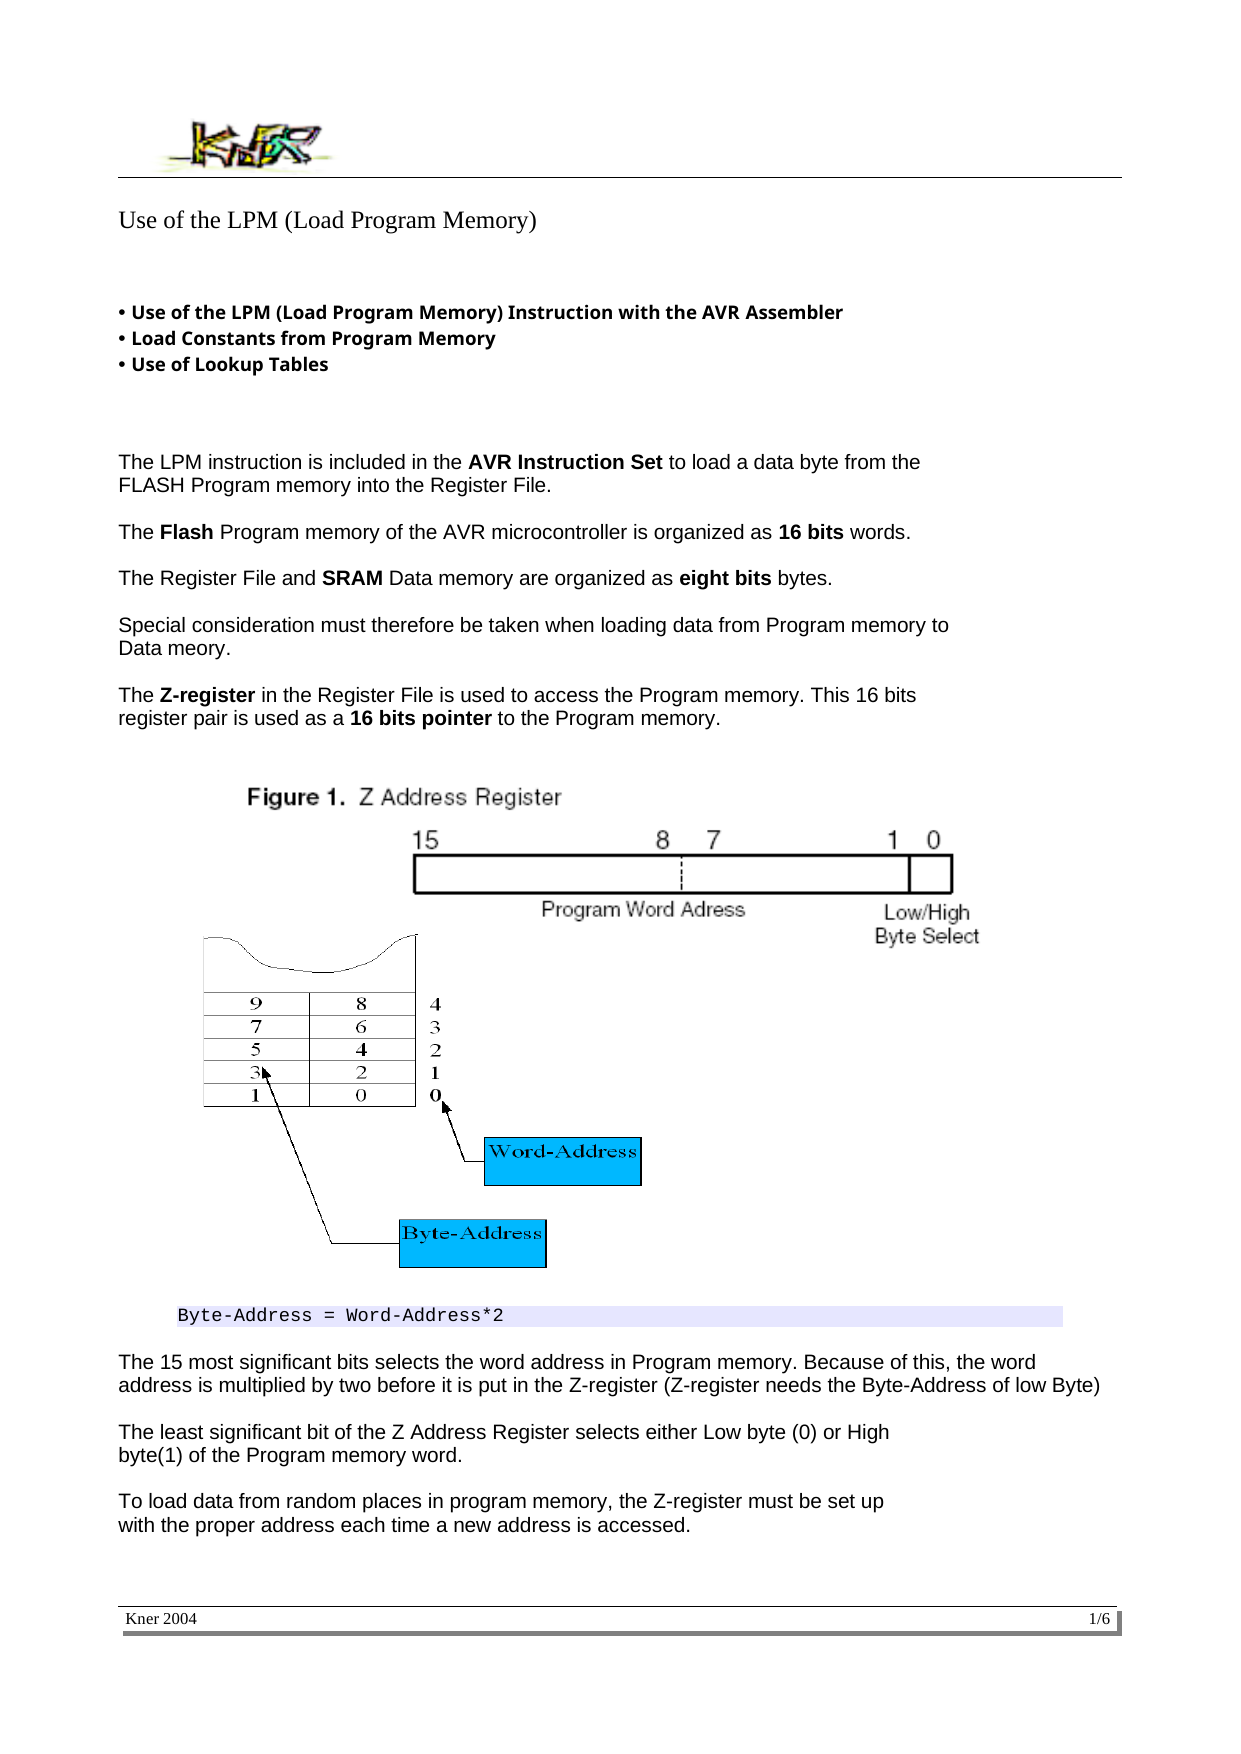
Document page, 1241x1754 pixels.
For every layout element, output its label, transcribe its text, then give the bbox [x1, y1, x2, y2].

text byte(1) of the Program memory word. [118, 1444, 1122, 1467]
text • Use of Lookup Tables [118, 351, 1122, 377]
text Special consideration must therefore be taken when loading data from Program memory to [118, 613, 1122, 637]
text FLASH Program memory into the Register File. [118, 474, 1122, 497]
text To load data from random places in program memory, the Z-register must be set up [118, 1490, 1122, 1513]
text address is multiplied by two before it is put in the Z-register (Z-register needs the Byte-Address of low Byte) [118, 1374, 1122, 1397]
text The Z-register in the Register File is used to access the Program memory. This 16 bits [118, 683, 1122, 706]
text with the proper address each time a new address is accessed. [118, 1513, 1122, 1537]
text The 15 most significant bits selects the word address in Program memory. Because of this, the word [118, 1351, 1122, 1374]
picture [118, 118, 337, 162]
text The Register File and SRAM Data memory are organized as eight bits bytes. [118, 567, 1122, 590]
text • Use of the LPM (Load Program Memory) Instruction with the AVR Assembler [118, 297, 1122, 326]
text Data meory. [118, 637, 1122, 660]
text The Flash Program memory of the AVR microcontroller is organized as 16 bits words. [118, 521, 1122, 544]
text register pair is used as a 16 bits pointer to the Program memory. [118, 706, 1122, 730]
text Use of the LPM (Load Program Memory) [118, 207, 1122, 234]
text • Load Constants from Program Memory [118, 326, 1122, 351]
text The least significant bit of the Z Address Register selects either Low byte (0) or High [118, 1420, 1122, 1444]
picture [203, 785, 999, 1278]
text The LPM instruction is included in the AVR Instruction Set to load a data byte from the [118, 451, 1122, 474]
text Byte-Address = Word-Address*2 [177, 1306, 1063, 1327]
